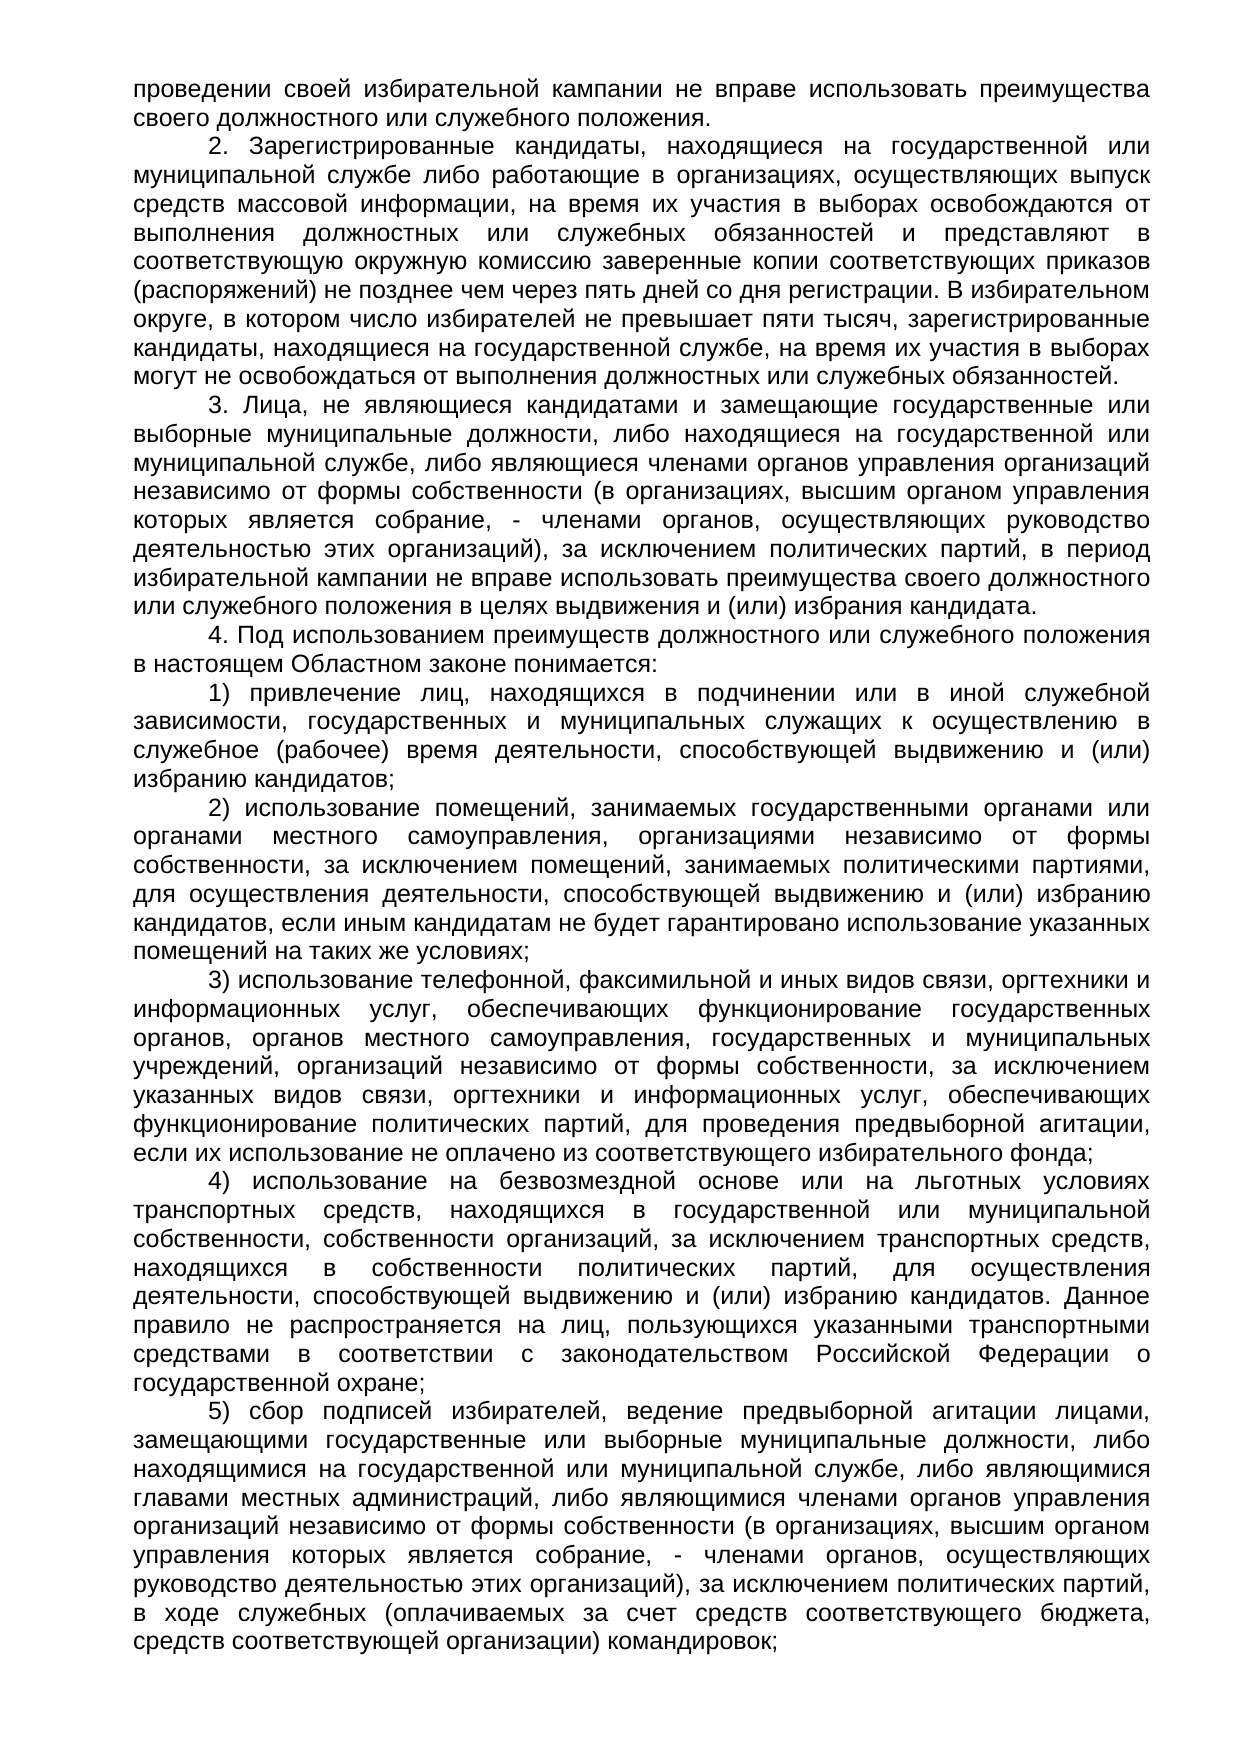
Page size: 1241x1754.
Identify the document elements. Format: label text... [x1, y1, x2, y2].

text 2) использование помещений, занимаемых государственными органами или органами местного самоуправления, организациями независимо от формы собственности, за исключением помещений, занимаемых политическими партиями, для осуществления деятельности, способствующей выдвижению и (или) избранию кандидатов, если иным кандидатам не будет гарантировано использование указанных помещений на таких же условиях; [133, 793, 1152, 965]
text 5) сбор подписей избирателей, ведение предвыборной агитации лицами, замещающими государственные или выборные муниципальные должности, либо находящимися на государственной или муниципальной службе, либо являющимися главами местных администраций, либо являющимися членами органов управления организаций независимо от формы собственности (в организациях, высшим органом управления которых является собрание, - членами органов, осуществляющих руководство деятельностью этих организаций), за исключением политических партий, в ходе служебных (оплачиваемых за счет средств соответствующего бюджета, средств соответствующей организации) командировок; [133, 1396, 1152, 1655]
text 3) использование телефонной, факсимильной и иных видов связи, оргтехники и информационных услуг, обеспечивающих функционирование государственных органов, органов местного самоуправления, государственных и муниципальных учреждений, организаций независимо от формы собственности, за исключением указанных видов связи, оргтехники и информационных услуг, обеспечивающих функционирование политических партий, для проведения предвыборной агитации, если их использование не оплачено из соответствующего избирательного фонда; [133, 965, 1152, 1166]
text проведении своей избирательной кампании не вправе использовать преимущества своего должностного или служебного положения. [133, 74, 1152, 131]
text 1) привлечение лиц, находящихся в подчинении или в иной служебной зависимости, государственных и муниципальных служащих к осуществлению в служебное (рабочее) время деятельности, способствующей выдвижению и (или) избранию кандидатов; [133, 678, 1152, 793]
text 2. Зарегистрированные кандидаты, находящиеся на государственной или муниципальной службе либо работающие в организациях, осуществляющих выпуск средств массовой информации, на время их участия в выборах освобождаются от выполнения должностных или служебных обязанностей и представляют в соответствующую окружную комиссию заверенные копии соответствующих приказов (распоряжений) не позднее чем через пять дней со дня регистрации. В избирательном округе, в котором число избирателей не превышает пяти тысяч, зарегистрированные кандидаты, находящиеся на государственной службе, на время их участия в выборах могут не освобождаться от выполнения должностных или служебных обязанностей. [133, 131, 1152, 390]
text 4) использование на безвозмездной основе или на льготных условиях транспортных средств, находящихся в государственной или муниципальной собственности, собственности организаций, за исключением транспортных средств, находящихся в собственности политических партий, для осуществления деятельности, способствующей выдвижению и (или) избранию кандидатов. Данное правило не распространяется на лиц, пользующихся указанными транспортными средствами в соответствии с законодательством Российской Федерации о государственной охране; [133, 1166, 1152, 1396]
text 4. Под использованием преимуществ должностного или служебного положения в настоящем Областном законе понимается: [133, 620, 1152, 678]
text 3. Лица, не являющиеся кандидатами и замещающие государственные или выборные муниципальные должности, либо находящиеся на государственной или муниципальной службе, либо являющиеся членами органов управления организаций независимо от формы собственности (в организациях, высшим органом управления которых является собрание, - членами органов, осуществляющих руководство деятельностью этих организаций), за исключением политических партий, в период избирательной кампании не вправе использовать преимущества своего должностного или служебного положения в целях выдвижения и (или) избрания кандидата. [133, 390, 1152, 620]
